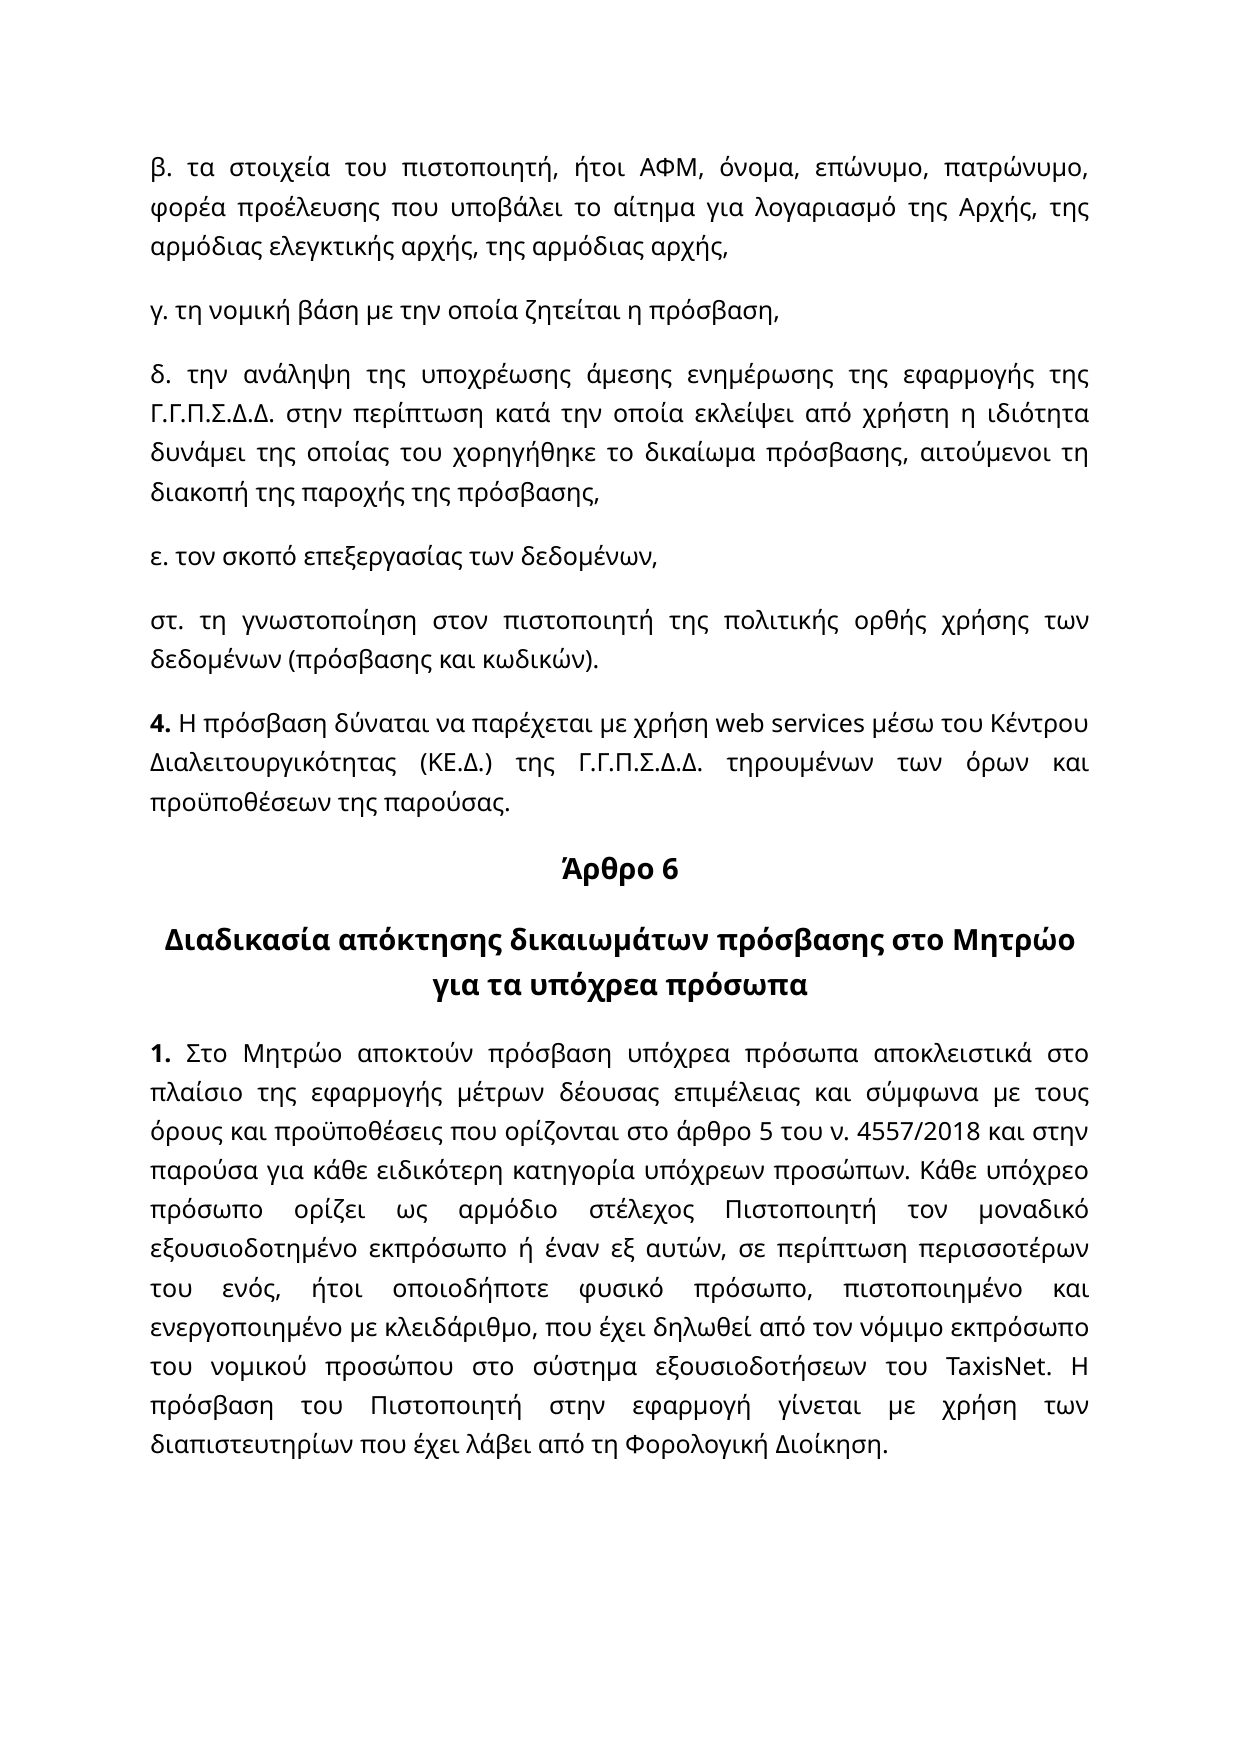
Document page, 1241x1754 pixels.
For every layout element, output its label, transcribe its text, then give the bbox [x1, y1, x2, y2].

text 4. Η πρόσβαση δύναται να παρέχεται με χρήση web services μέσω του Κέντρου Διαλειτουργικότητας (ΚΕ.Δ.) της Γ.Γ.Π.Σ.Δ.Δ. τηρουμένων των όρων και προϋποθέσεων της παρούσας. [150, 706, 1090, 818]
text δ. την ανάληψη της υποχρέωσης άμεσης ενημέρωσης της εφαρμογής της Γ.Γ.Π.Σ.Δ.Δ. στην περίπτωση κατά την οποία εκλείψει από χρήστη η ιδιότητα δυνάμει της οποίας του χορηγήθηκε το δικαίωμα πρόσβασης, αιτούμενοι τη διακοπή της παροχής της πρόσβασης, [150, 357, 1090, 508]
text 1. Στο Μητρώο αποκτούν πρόσβαση υπόχρεα πρόσωπα αποκλειστικά στο πλαίσιο της εφαρμογής μέτρων δέουσας επιμέλειας και σύμφωνα με τους όρους και προϋποθέσεις που ορίζονται στο άρθρο 5 του ν. 4557/2018 και στην παρούσα για κάθε ειδικότερη κατηγορία υπόχρεων προσώπων. Κάθε υπόχρεο πρόσωπο ορίζει ως αρμόδιο στέλεχος Πιστοποιητή τον μοναδικό εξουσιοδοτημένο εκπρόσωπο ή έναν εξ αυτών, σε περίπτωση περισσοτέρων του ενός, ήτοι οποιοδήποτε φυσικό πρόσωπο, πιστοποιημένο και ενεργοποιημένο με κλειδάριθμο, που έχει δηλωθεί από τον νόμιμο εκπρόσωπο του νομικού προσώπου στο σύστημα εξουσιοδοτήσεων του TaxisNet. Η πρόσβαση του Πιστοποιητή στην εφαρμογή γίνεται με χρήση των διαπιστευτηρίων που έχει λάβει από τη Φορολογική Διοίκηση. [150, 1035, 1090, 1461]
subtitle Άρθρο 6 [150, 848, 1090, 888]
text β. τα στοιχεία του πιστοποιητή, ήτοι ΑΦΜ, όνομα, επώνυμο, πατρώνυμο, φορέα προέλευσης που υποβάλει το αίτημα για λογαριασμό της Αρχής, της αρμόδιας ελεγκτικής αρχής, της αρμόδιας αρχής, [150, 150, 1090, 262]
text στ. τη γνωστοποίηση στον πιστοποιητή της πολιτικής ορθής χρήσης των δεδομένων (πρόσβασης και κωδικών). [150, 602, 1090, 676]
subtitle Διαδικασία απόκτησης δικαιωμάτων πρόσβασης στο Μητρώο για τα υπόχρεα πρόσωπα [150, 919, 1090, 1004]
text ε. τον σκοπό επεξεργασίας των δεδομένων, [150, 538, 1090, 572]
text γ. τη νομική βάση με την οποία ζητείται η πρόσβαση, [150, 292, 1090, 327]
